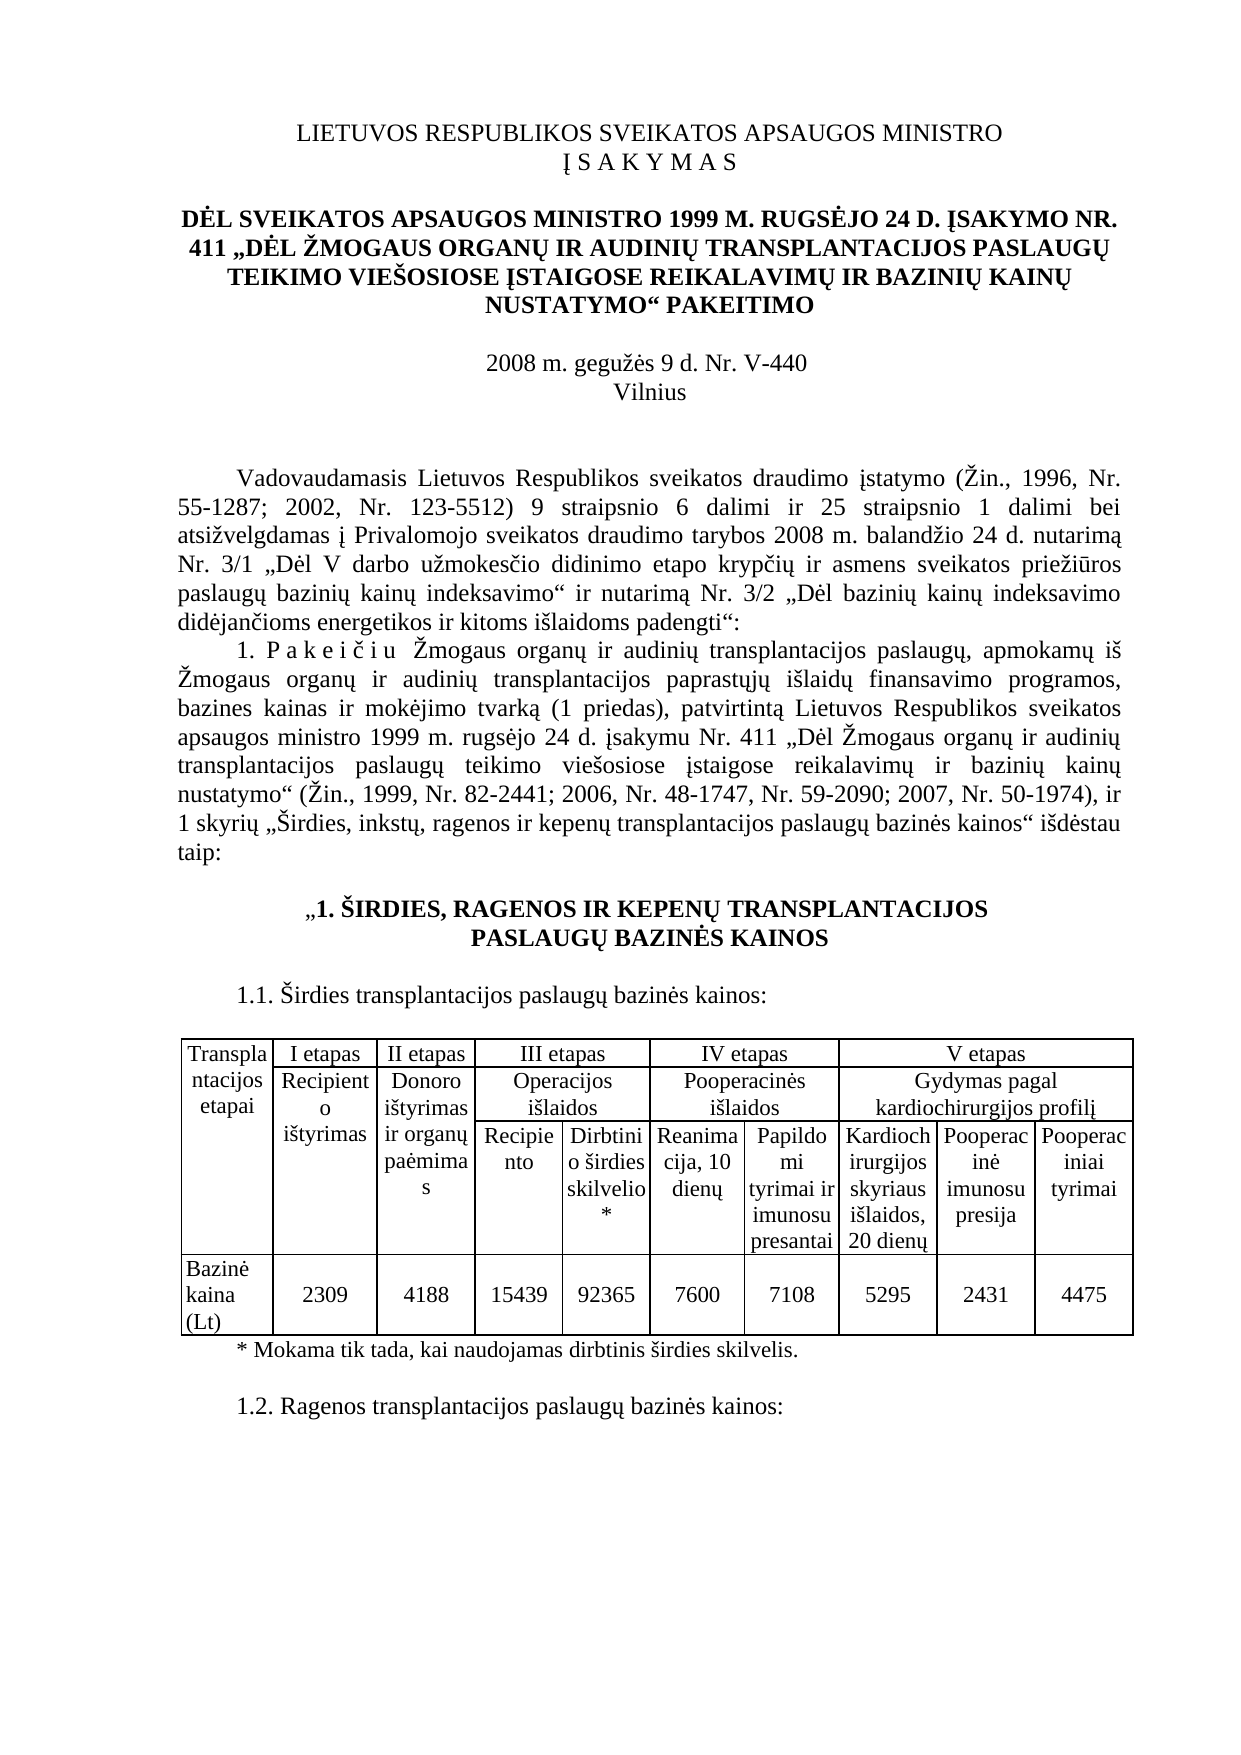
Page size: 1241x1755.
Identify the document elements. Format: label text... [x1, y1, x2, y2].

text 2008 m. gegužės 9 d. Nr. V-440 [177, 348, 1122, 377]
text 1. Pakeičiu Žmogaus organų ir audinių transplantacijos paslaugų, apmokamų iš Žmogaus organų ir audinių transplantacijos paprastųjų išlaidų finansavimo programos, bazines kainas ir mokėjimo tvarką (1 priedas), patvirtintą Lietuvos Respublikos sveikatos apsaugos ministro 1999 m. rugsėjo 24 d. įsakymu Nr. 411 „Dėl Žmogaus organų ir audinių transplantacijos paslaugų teikimo viešosiose įstaigose reikalavimų ir bazinių kainų nustatymo“ (Žin., 1999, Nr. 82-2441; 2006, Nr. 48-1747, Nr. 59-2090; 2007, Nr. 50-1974), ir 1 skyrių „Širdies, inkstų, ragenos ir kepenų transplantacijos paslaugų bazinės kainos“ išdėstau taip: [177, 636, 1122, 866]
table_cell Dirbtinio širdies skilvelio* [563, 1122, 649, 1254]
text * Mokama tik tada, kai naudojamas dirbtinis širdies skilvelis. [177, 1336, 1122, 1362]
table_cell Pooperacinė imunosupresija [938, 1122, 1034, 1254]
text Vadovaudamasis Lietuvos Respublikos sveikatos draudimo įstatymo (Žin., 1996, Nr. 55-1287; 2002, Nr. 123-5512) 9 straipsnio 6 dalimi ir 25 straipsnio 1 dalimi bei atsižvelgdamas į Privalomojo sveikatos draudimo tarybos 2008 m. balandžio 24 d. nutarimą Nr. 3/1 „Dėl V darbo užmokesčio didinimo etapo krypčių ir asmens sveikatos priežiūros paslaugų bazinių kainų indeksavimo“ ir nutarimą Nr. 3/2 „Dėl bazinių kainų indeksavimo didėjančioms energetikos ir kitoms išlaidoms padengti“: [177, 463, 1122, 636]
text 1.2. Ragenos transplantacijos paslaugų bazinės kainos: [177, 1391, 1122, 1420]
table_cell 7108 [745, 1255, 838, 1334]
table_cell Recipiento [476, 1122, 562, 1254]
text Vilnius [177, 377, 1122, 406]
table_cell 4188 [378, 1255, 474, 1334]
table_cell 2309 [274, 1255, 376, 1334]
text „1. ŠIRDIES, RAGENOS IR KEPENŲ TRANSPLANTACIJOS PASLAUGŲ BAZINĖS KAINOS [177, 894, 1122, 952]
table_cell 92365 [563, 1255, 649, 1334]
table_header Transplantacijos etapai [182, 1040, 272, 1254]
table_cell 2431 [938, 1255, 1034, 1334]
table_cell Pooperaciniai tyrimai [1036, 1122, 1132, 1254]
table_cell 7600 [651, 1255, 744, 1334]
text DĖL SVEIKATOS APSAUGOS MINISTRO 1999 M. RUGSĖJO 24 D. ĮSAKYMO NR. 411 „DĖL ŽMOGAUS ORGANŲ IR AUDINIŲ TRANSPLANTACIJOS PASLAUGŲ TEIKIMO VIEŠOSIOSE ĮSTAIGOSE REIKALAVIMŲ IR BAZINIŲ KAINŲ NUSTATYMO“ PAKEITIMO [177, 204, 1122, 319]
table_cell Donoro ištyrimas ir organų paėmimas [378, 1068, 474, 1254]
text 1.1. Širdies transplantacijos paslaugų bazinės kainos: [177, 981, 1122, 1009]
table_cell Reanimacija, 10 dienų [651, 1122, 744, 1254]
text ĮSAKYMAS [177, 147, 1122, 176]
text LIETUVOS RESPUBLIKOS SVEIKATOS APSAUGOS MINISTRO [177, 118, 1122, 147]
table_cell 5295 [840, 1255, 936, 1334]
table_cell 4475 [1036, 1255, 1132, 1334]
table_cell 15439 [476, 1255, 562, 1334]
table_cell Recipiento ištyrimas [274, 1068, 376, 1254]
